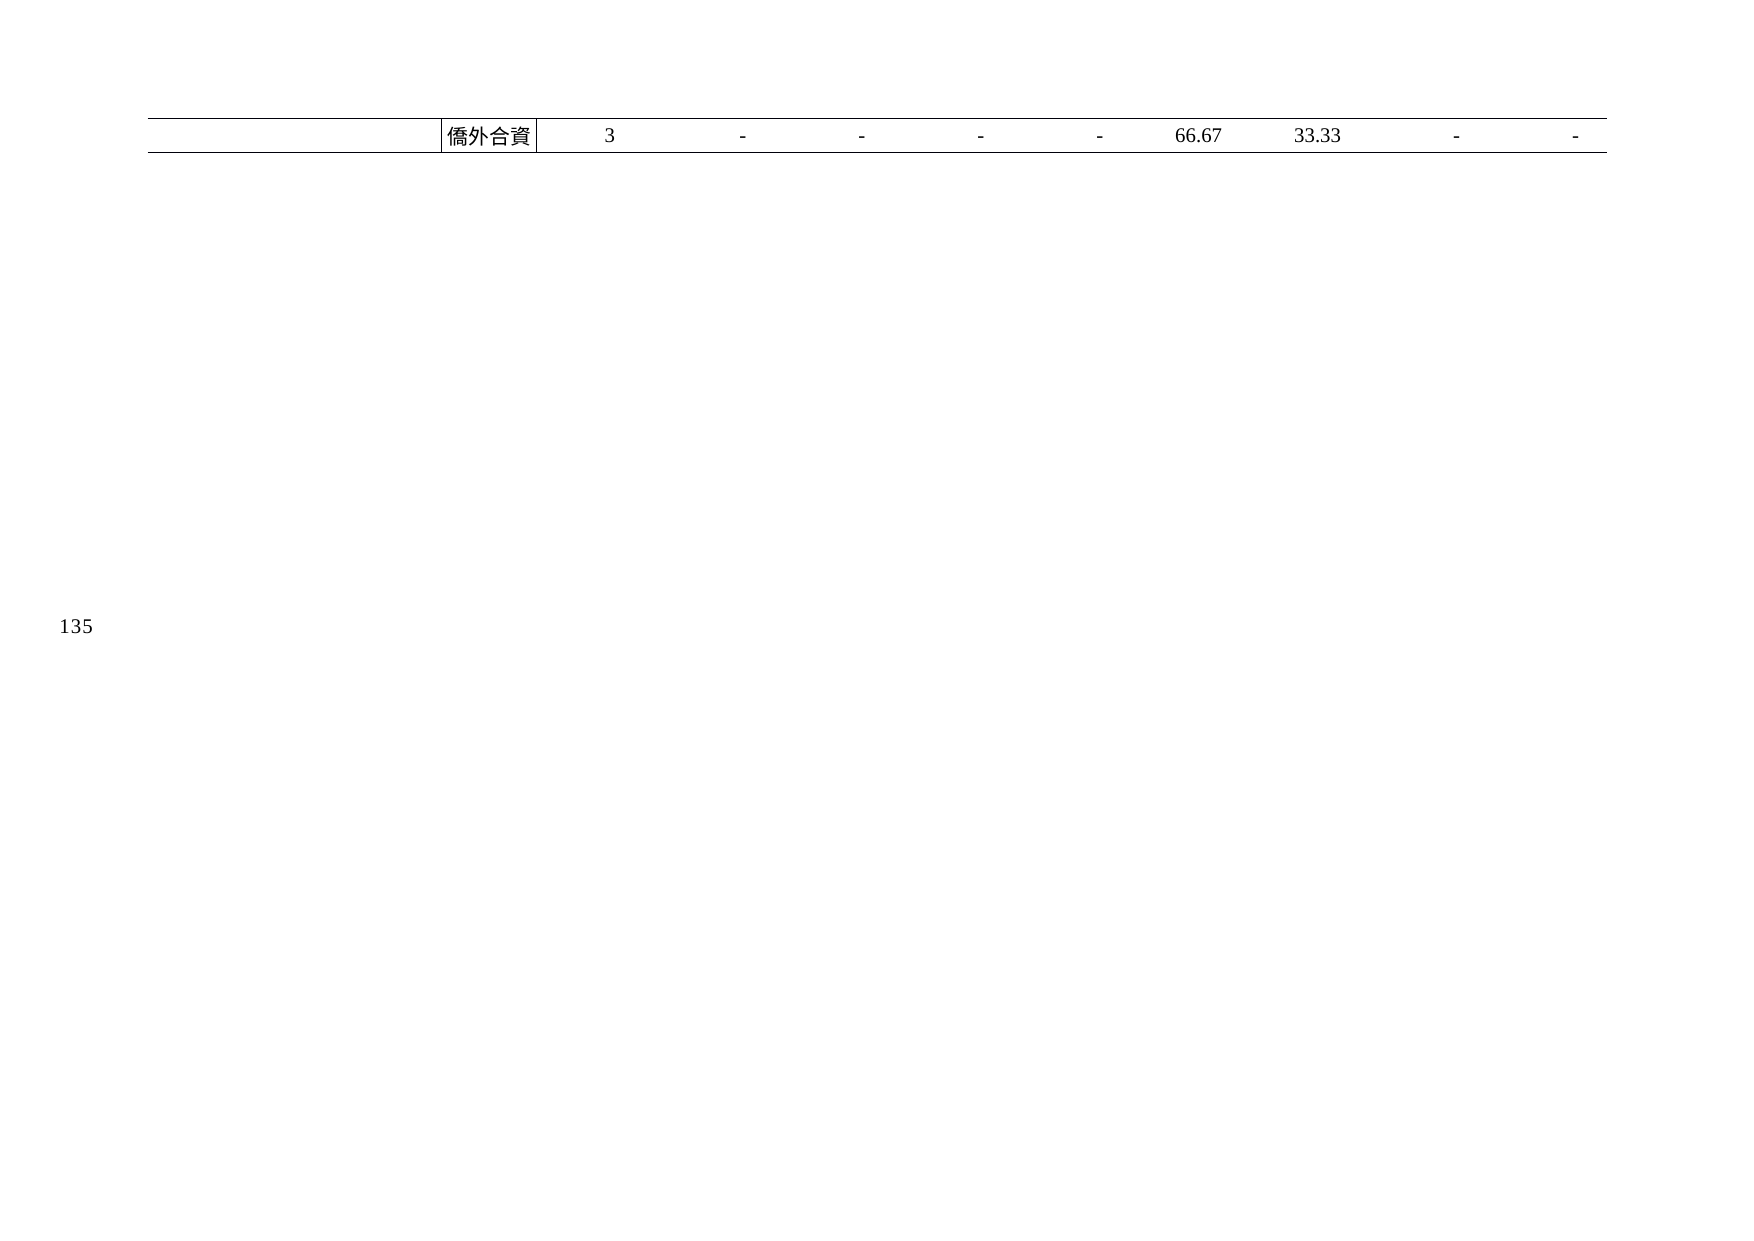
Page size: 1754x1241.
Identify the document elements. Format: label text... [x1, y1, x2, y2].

table_cell 3 [537, 119, 655, 152]
table_cell 33.33 [1250, 119, 1369, 152]
table_cell 66.67 [1131, 119, 1250, 152]
table_cell [148, 119, 441, 152]
table_cell - [774, 119, 893, 152]
table_cell 僑外合資 [442, 119, 536, 152]
table_cell - [1488, 119, 1607, 152]
table_cell - [1369, 119, 1488, 152]
table_cell - [893, 119, 1012, 152]
table_cell - [1012, 119, 1131, 152]
table_cell - [655, 119, 774, 152]
